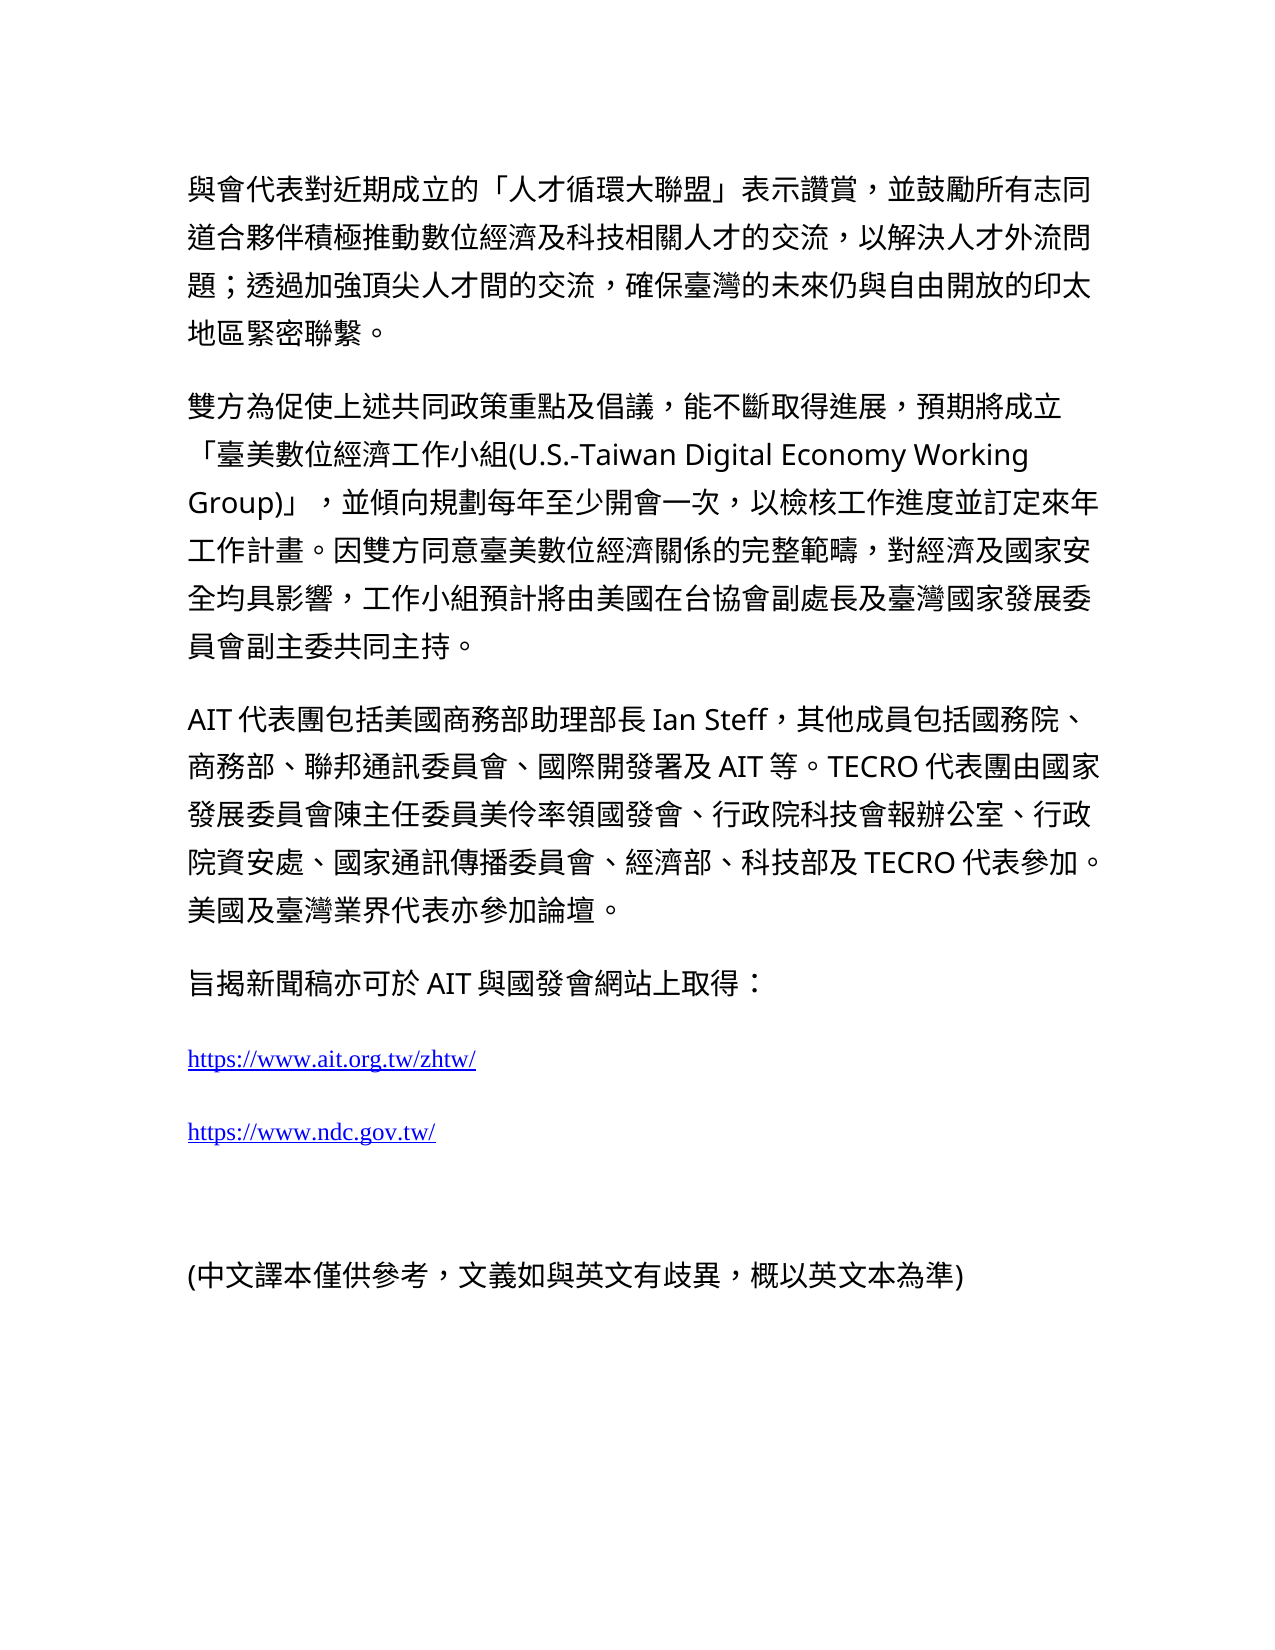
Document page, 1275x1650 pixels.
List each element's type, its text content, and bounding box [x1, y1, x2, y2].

text AIT代表團包括美國商務部助理部長Ian Steff，其他成員包括國務院、商務部、聯邦通訊委員會、國際開發署及AIT等。TECRO代表團由國家發展委員會陳主任委員美伶率領國發會、行政院科技會報辦公室、行政院資安處、國家通訊傳播委員會、經濟部、科技部及TECRO代表參加。美國及臺灣業界代表亦參加論壇。 [187, 692, 1110, 931]
text https://www.ndc.gov.tw/ [187, 1102, 1177, 1150]
text 雙方為促使上述共同政策重點及倡議，能不斷取得進展，預期將成立「臺美數位經濟工作小組(U.S.-Taiwan Digital Economy Working Group)」，並傾向規劃每年至少開會一次，以檢核工作進度並訂定來年工作計畫。因雙方同意臺美數位經濟關係的完整範疇，對經濟及國家安全均具影響，工作小組預計將由美國在台協會副處長及臺灣國家發展委員會副主委共同主持。 [187, 379, 1110, 667]
text (中文譯本僅供參考，文義如與英文有歧異，概以英文本為準) [187, 1248, 1177, 1296]
text https://www.ait.org.tw/zhtw/ [187, 1029, 1177, 1077]
text 與會代表對近期成立的「人才循環大聯盟」表示讚賞，並鼓勵所有志同道合夥伴積極推動數位經濟及科技相關人才的交流，以解決人才外流問題；透過加強頂尖人才間的交流，確保臺灣的未來仍與自由開放的印太地區緊密聯繫。 [187, 162, 1110, 354]
text 旨揭新聞稿亦可於AIT與國發會網站上取得： [187, 956, 1177, 1004]
